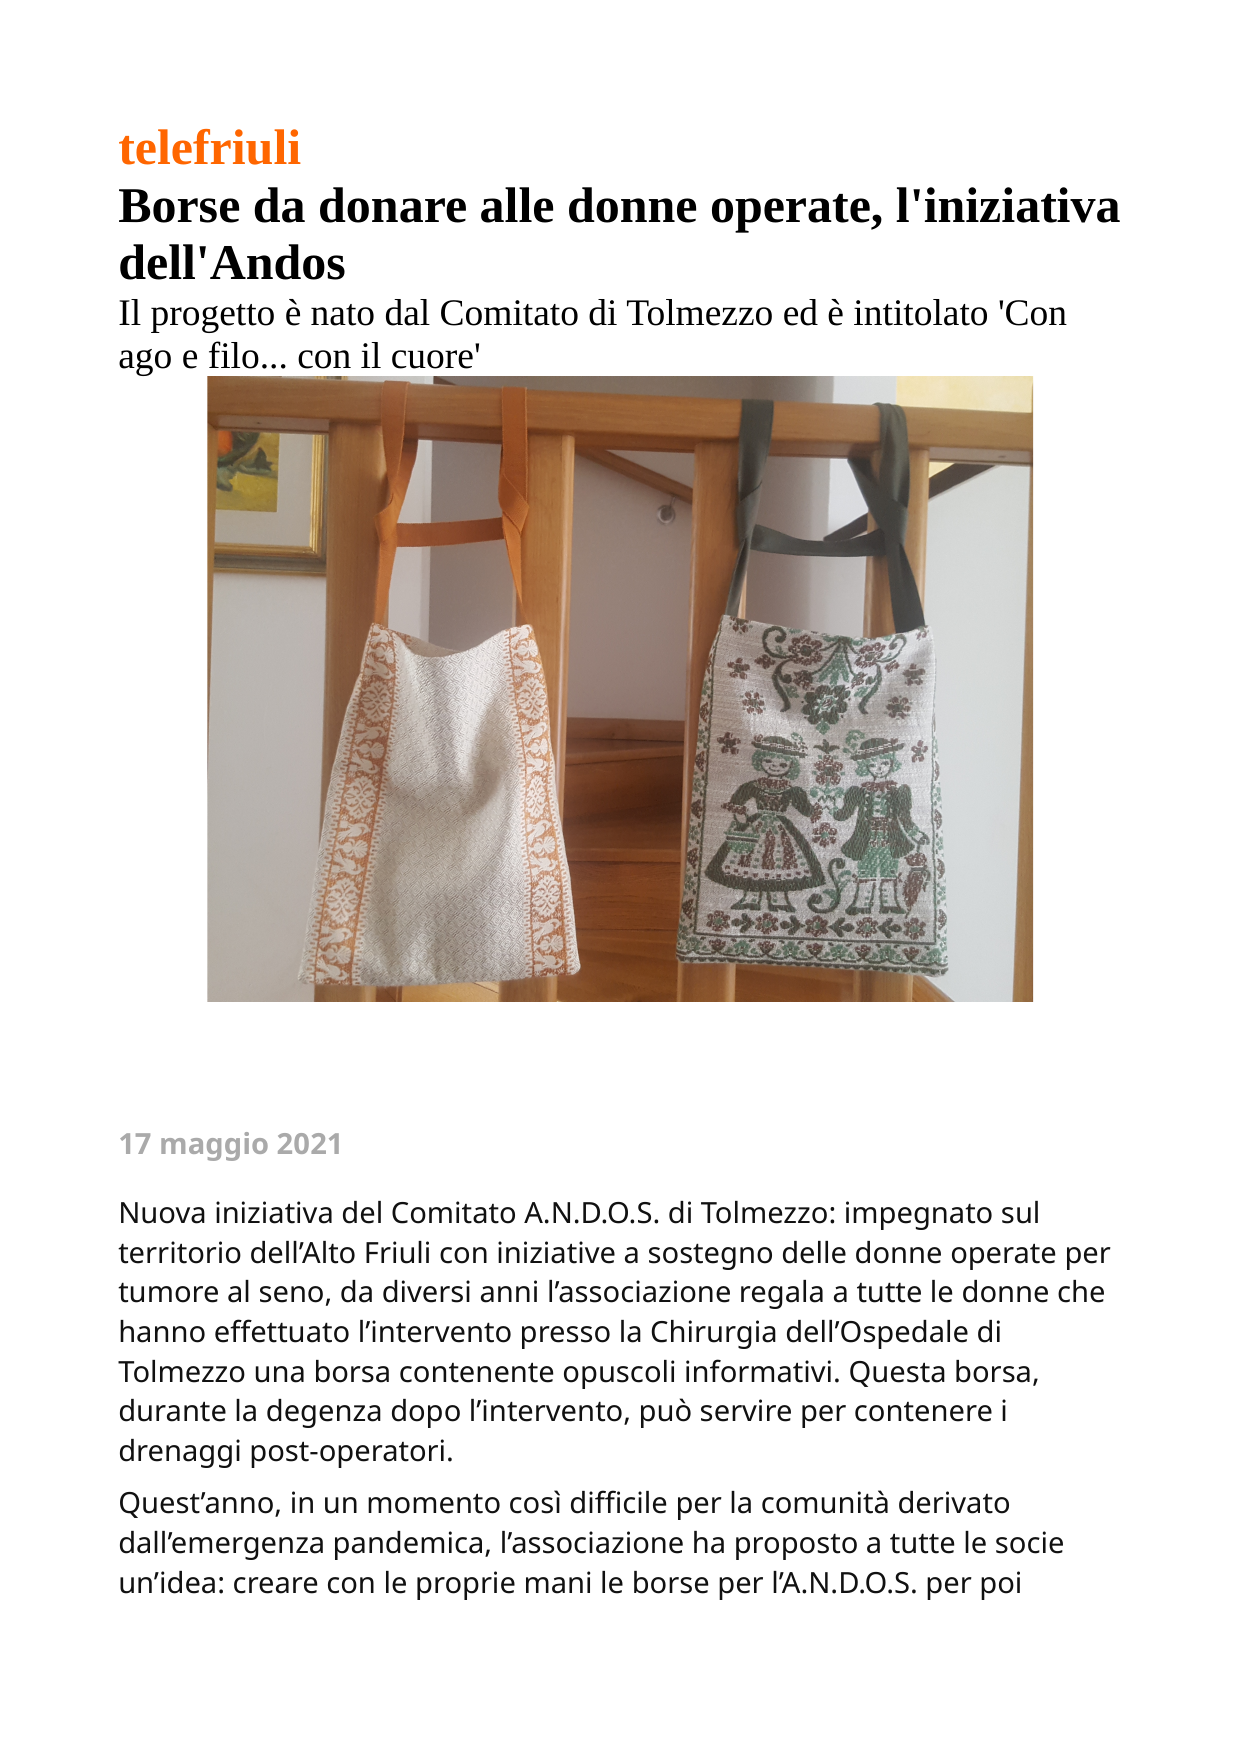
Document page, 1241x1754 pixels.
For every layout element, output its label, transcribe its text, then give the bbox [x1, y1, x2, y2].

text 17 maggio 2021 [118, 1123, 1122, 1163]
subtitle telefriuli [118, 118, 1122, 176]
picture [207, 376, 1034, 1002]
subtitle Il progetto è nato dal Comitato di Tolmezzo ed è intitolato 'Con ago e filo... con il cuore' [118, 291, 1122, 377]
text Nuova iniziativa del Comitato A.N.D.O.S. di Tolmezzo: impegnato sul territorio dell’Alto Friuli con iniziative a sostegno delle donne operate per tumore al seno, da diversi anni l’associazione regala a tutte le donne che hanno effettuato l’intervento presso la Chirurgia dell’Ospedale di Tolmezzo una borsa contenente opuscoli informativi. Questa borsa, durante la degenza dopo l’intervento, può servire per contenere i drenaggi post-operatori. [118, 1192, 1122, 1470]
subtitle Borse da donare alle donne operate, l'iniziativa dell'Andos [118, 176, 1122, 291]
text Quest’anno, in un momento così difficile per la comunità derivato dall’emergenza pandemica, l’associazione ha proposto a tutte le socie un’idea: creare con le proprie mani le borse per l’A.N.D.O.S. per poi [118, 1482, 1122, 1602]
